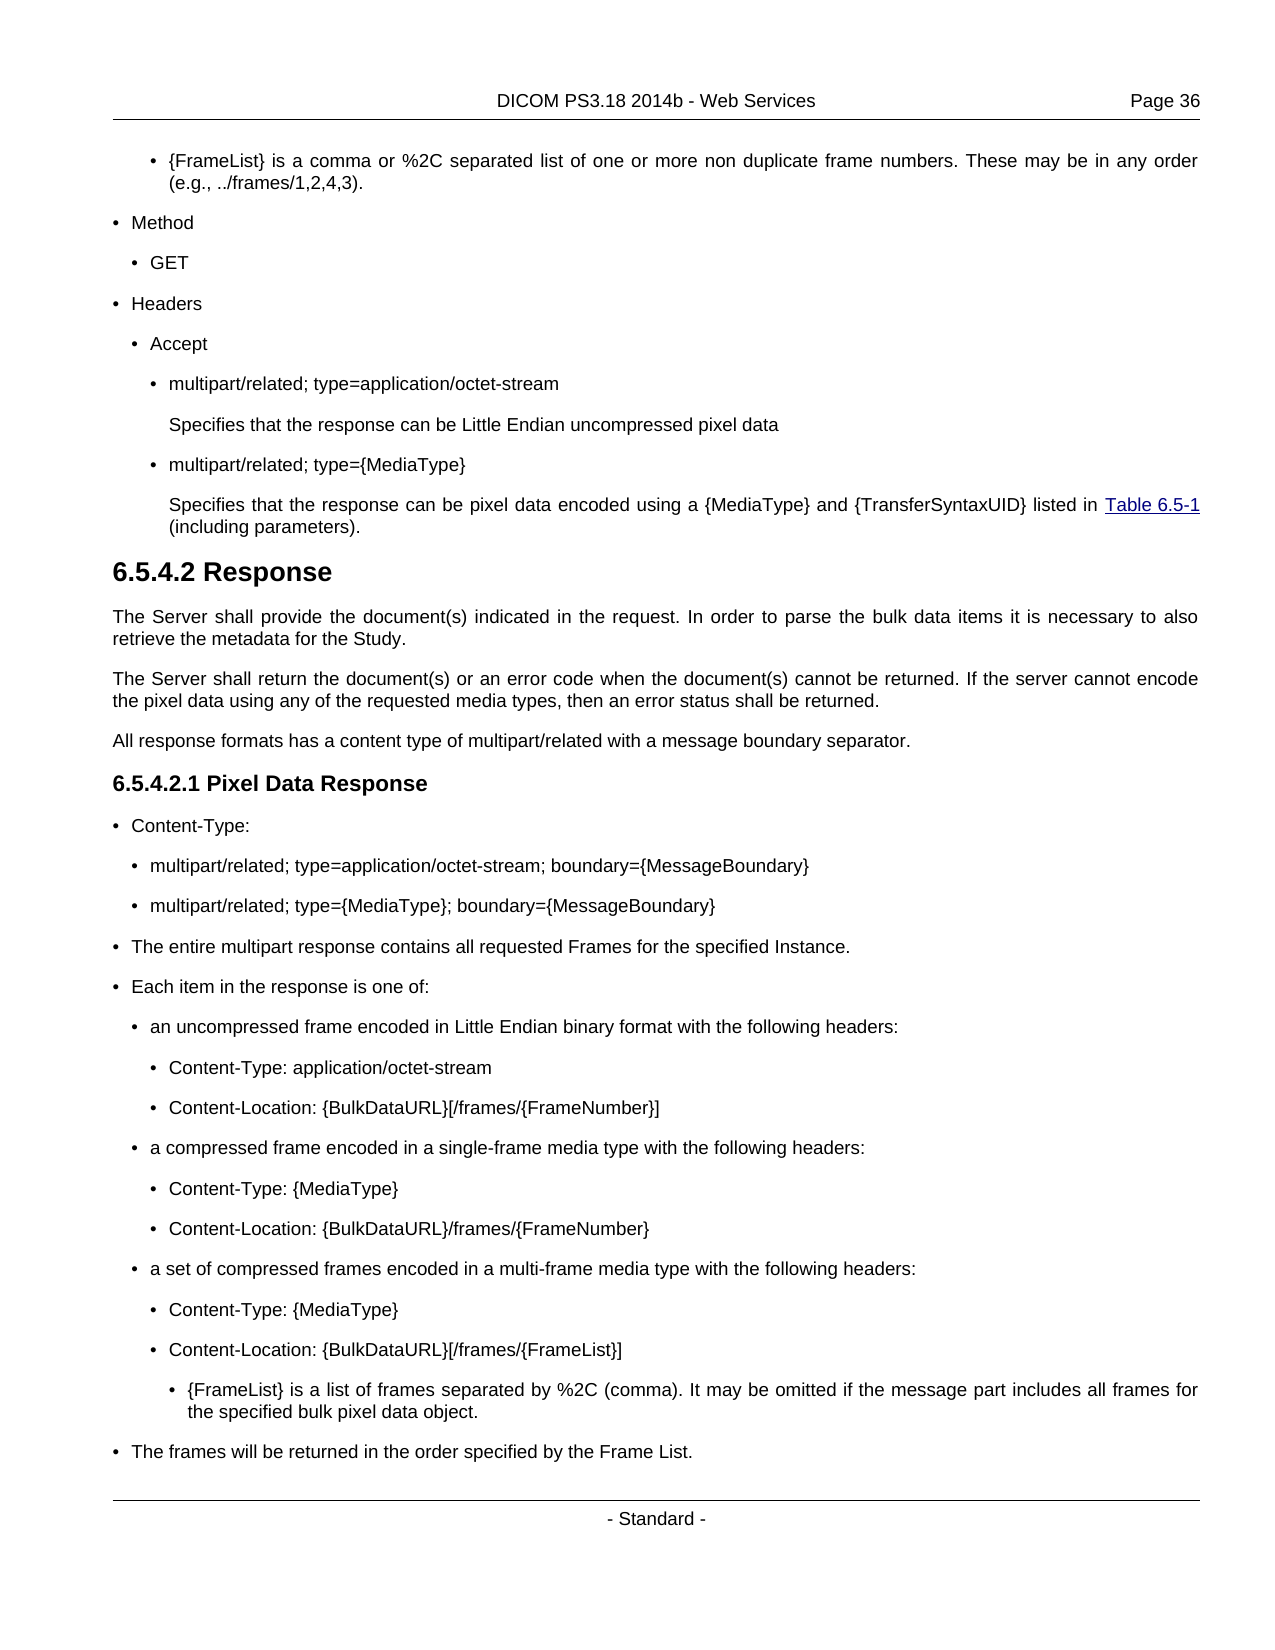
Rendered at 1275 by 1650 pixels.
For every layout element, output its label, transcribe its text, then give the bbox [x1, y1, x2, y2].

list Content-Location: {BulkDataURL}/frames/{FrameNumber} [150, 1218, 1200, 1239]
list a set of compressed frames encoded in a multi-frame media type with the following headers: [131, 1258, 1200, 1279]
list Method [112, 212, 1200, 233]
list {FrameList} is a list of frames separated by %2C (comma). It may be omitted if the message part includes all frames for the specified bulk pixel data object. [169, 1379, 1200, 1422]
text The Server shall provide the document(s) indicated in the request. In order to parse the bulk data items it is necessary to also retrieve the metadata for the Study. [112, 606, 1200, 649]
list multipart/related; type=application/octet-stream [150, 373, 1200, 395]
text The Server shall return the document(s) or an error code when the document(s) cannot be returned. If the server cannot encode the pixel data using any of the requested media types, then an error status shall be returned. [112, 668, 1200, 711]
list Content-Type: application/octet-stream [150, 1056, 1200, 1078]
list Accept [131, 333, 1200, 354]
list Content-Location: {BulkDataURL}[/frames/{FrameList}] [150, 1339, 1200, 1360]
text All response formats has a content type of multipart/related with a message boundary separator. [112, 730, 1200, 751]
text 6.5.4.2 Response [112, 556, 1200, 587]
list Headers [112, 292, 1200, 314]
list multipart/related; type=application/octet-stream; boundary={MessageBoundary} [131, 855, 1200, 876]
list Specifies that the response can be Little Endian uncompressed pixel data [150, 413, 1200, 435]
list multipart/related; type={MediaType} [150, 454, 1200, 475]
list {FrameList} is a comma or %2C separated list of one or more non duplicate frame numbers. These may be in any order (e.g., ../frames/1,2,4,3). [150, 150, 1200, 193]
list Content-Type: {MediaType} [150, 1298, 1200, 1320]
list a compressed frame encoded in a single-frame media type with the following headers: [131, 1137, 1200, 1159]
list multipart/related; type={MediaType}; boundary={MessageBoundary} [131, 895, 1200, 917]
list The entire multipart response contains all requested Frames for the specified Instance. [112, 936, 1200, 957]
list Content-Location: {BulkDataURL}[/frames/{FrameNumber}] [150, 1097, 1200, 1118]
list Content-Type: [112, 814, 1200, 836]
list Each item in the response is one of: [112, 976, 1200, 997]
text 6.5.4.2.1 Pixel Data Response [112, 770, 1200, 796]
list The frames will be returned in the order specified by the Frame List. [112, 1441, 1200, 1462]
list Content-Type: {MediaType} [150, 1177, 1200, 1199]
list GET [131, 252, 1200, 274]
list an uncompressed frame encoded in Little Endian binary format with the following headers: [131, 1016, 1200, 1038]
list Specifies that the response can be pixel data encoded using a {MediaType} and {TransferSyntaxUID} listed in Table 6.5-1 (including parameters). [150, 494, 1200, 537]
